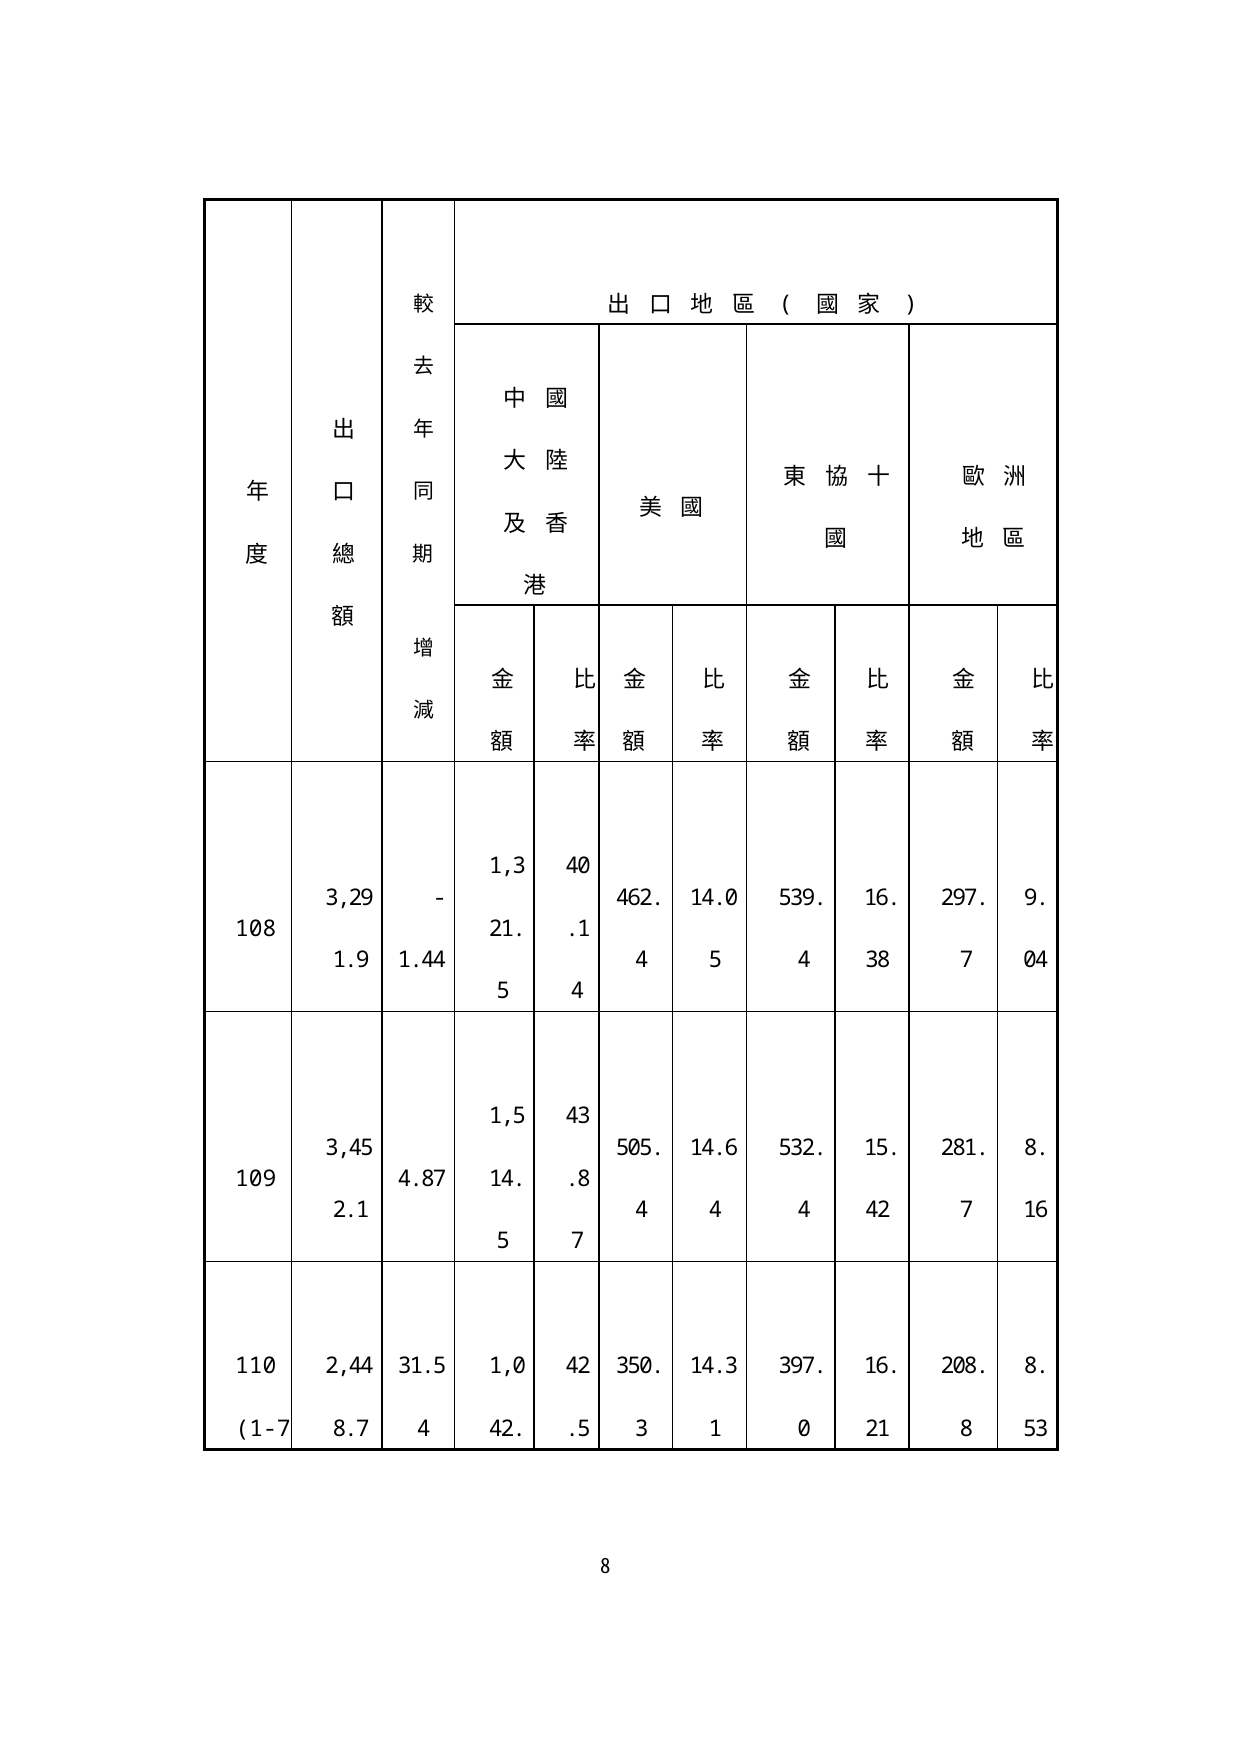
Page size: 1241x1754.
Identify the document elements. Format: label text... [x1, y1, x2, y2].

table_cell 比率 [535, 606, 598, 761]
table_cell 1,514.5 [455, 1012, 533, 1261]
table_cell 397.0 [747, 1262, 834, 1448]
table_cell 比率 [673, 606, 746, 761]
table_cell 40.14 [535, 762, 598, 1011]
table_cell 109 [206, 1012, 291, 1261]
table_cell 16.21 [836, 1262, 908, 1448]
table_cell 16.38 [836, 762, 908, 1011]
table_cell 1,321.5 [455, 762, 533, 1011]
table_cell 東協十國 [747, 325, 908, 604]
table_cell 14.64 [673, 1012, 746, 1261]
table_cell 110 (1-7 [206, 1262, 291, 1448]
table_cell 108 [206, 762, 291, 1011]
table_cell 31.54 [383, 1262, 454, 1448]
table_cell 歐洲地區 [910, 325, 1056, 604]
table_cell 金額 [455, 606, 533, 761]
table_cell 14.05 [673, 762, 746, 1011]
table_cell 中國大陸及香港 [455, 325, 598, 604]
table_cell 462.4 [600, 762, 672, 1011]
table_cell 1,042. [455, 1262, 533, 1448]
table_cell 金額 [747, 606, 834, 761]
table_header 出口地區(國家) [455, 201, 1056, 323]
table_cell 2,448.7 [292, 1262, 381, 1448]
table_cell 350.3 [600, 1262, 672, 1448]
table_cell 14.31 [673, 1262, 746, 1448]
table_cell 505.4 [600, 1012, 672, 1261]
table_cell 15.42 [836, 1012, 908, 1261]
table_cell 3,452.1 [292, 1012, 381, 1261]
table_cell 43.87 [535, 1012, 598, 1261]
table_cell -1.44 [383, 762, 454, 1011]
table_header 較去年同期 增減率 [383, 201, 454, 761]
table_cell 4.87 [383, 1012, 454, 1261]
table_cell 金額 [910, 606, 997, 761]
table_cell 金額 [600, 606, 672, 761]
table_cell 8.16 [998, 1012, 1056, 1261]
table_cell 297.7 [910, 762, 997, 1011]
table_cell 比率 [836, 606, 908, 761]
table_header 年度 [206, 201, 291, 761]
table_cell 539.4 [747, 762, 834, 1011]
table_cell 281.7 [910, 1012, 997, 1261]
table_cell 3,291.9 [292, 762, 381, 1011]
table_cell 8.53 [998, 1262, 1056, 1448]
table_cell 532.4 [747, 1012, 834, 1261]
table_cell 9.04 [998, 762, 1056, 1011]
table_cell 208.8 [910, 1262, 997, 1448]
table_cell 美國 [600, 325, 746, 604]
table_cell 比率 [998, 606, 1056, 761]
table_cell 42.5 [535, 1262, 598, 1448]
table_header 出口總額 [292, 201, 381, 761]
